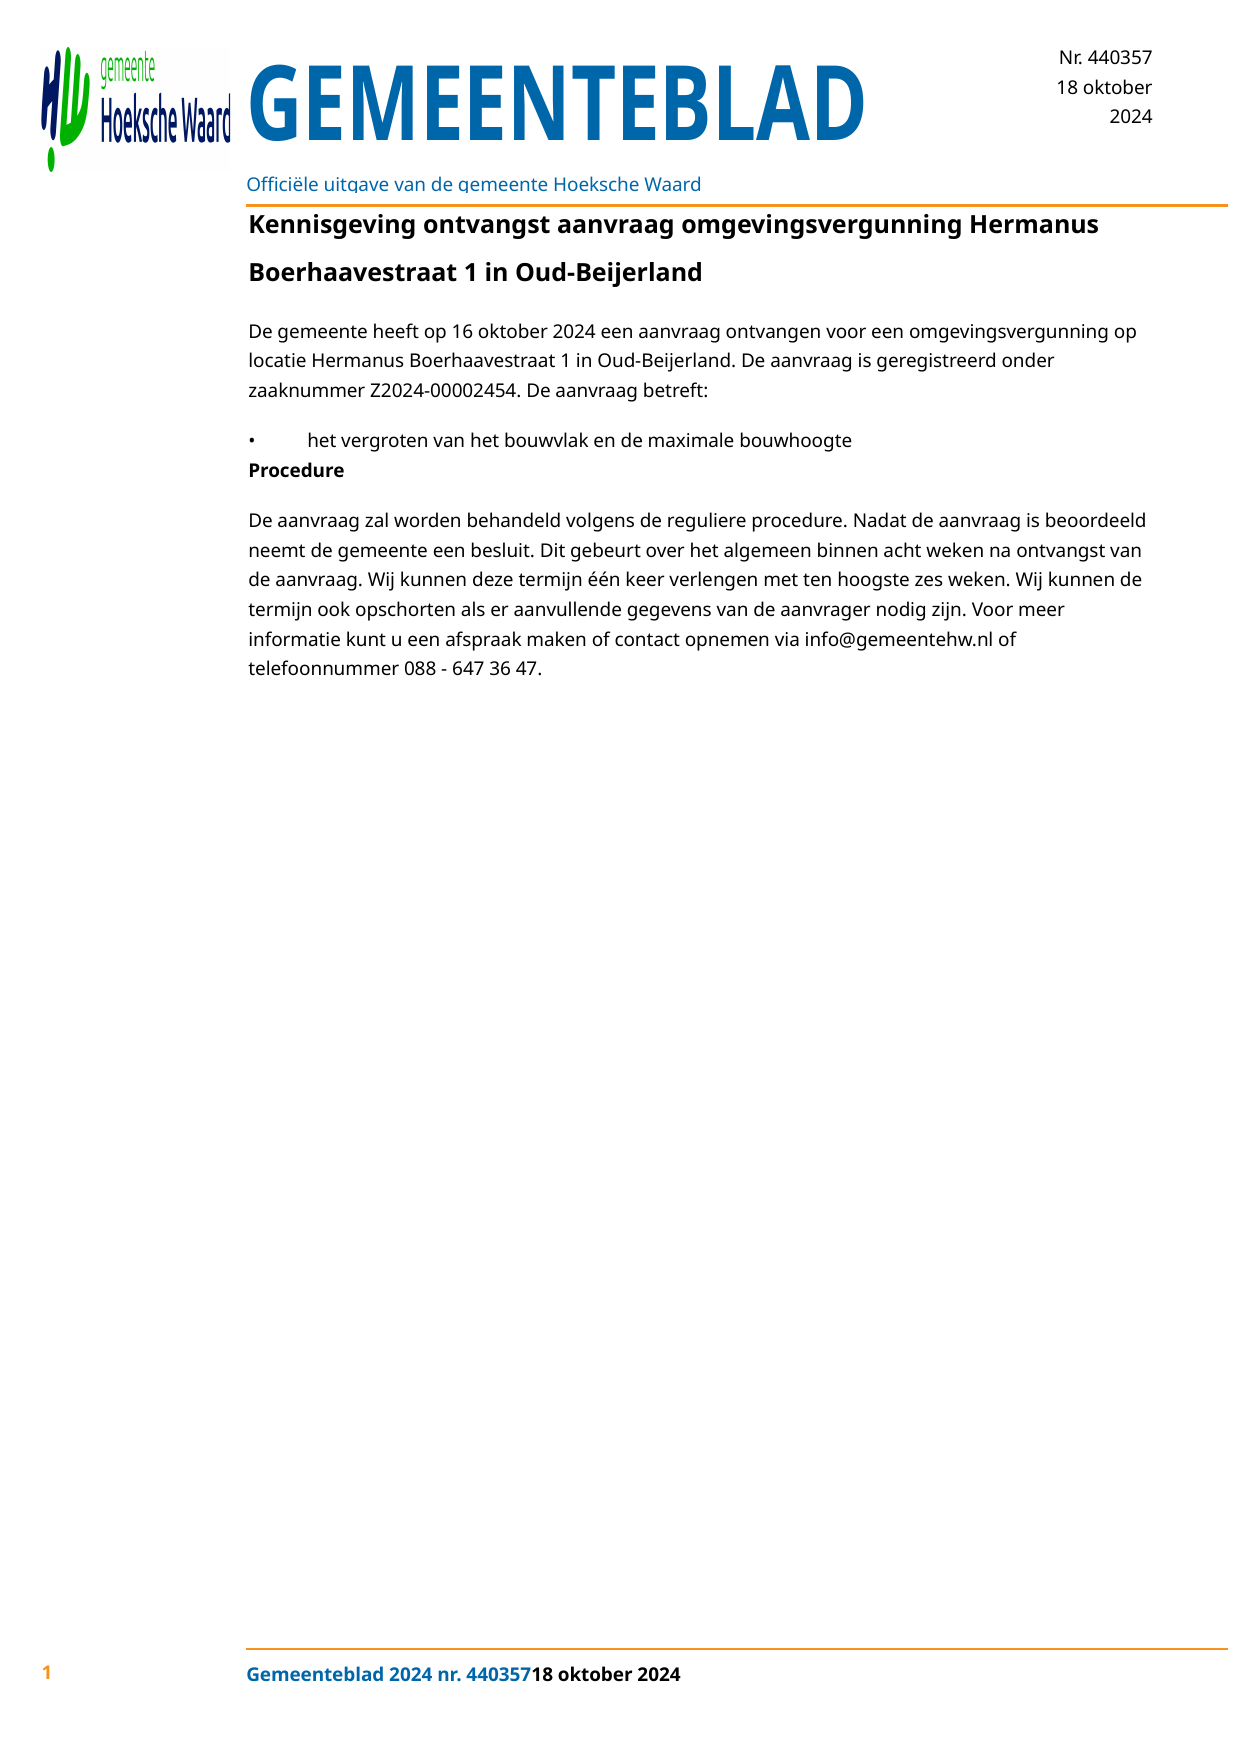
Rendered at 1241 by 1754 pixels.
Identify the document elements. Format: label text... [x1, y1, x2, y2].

text De aanvraag zal worden behandeld volgens de reguliere procedure. Nadat de aanvraag is beoordeeld neemt de gemeente een besluit. Dit gebeurt over het algemeen binnen acht weken na ontvangst van de aanvraag. Wij kunnen deze termijn één keer verlengen met ten hoogste zes weken. Wij kunnen de termijn ook opschorten als er aanvullende gegevens van de aanvrager nodig zijn. Voor meer informatie kunt u een afspraak maken of contact opnemen via info@gemeentehw.nl of telefoonnummer 088 - 647 36 47. [248, 507, 1152, 681]
list het vergroten van het bouwvlak en de maximale bouwhoogte [248, 427, 1152, 453]
text De gemeente heeft op 16 oktober 2024 een aanvraag ontvangen voor een omgevingsvergunning op locatie Hermanus Boerhaavestraat 1 in Oud-Beijerland. De aanvraag is geregistreerd onder zaaknummer Z2024-00002454. De aanvraag betreft: [248, 318, 1152, 403]
text Kennisgeving ontvangst aanvraag omgevingsvergunning Hermanus Boerhaavestraat 1 in Oud-Beijerland [248, 207, 1152, 288]
picture [41, 47, 231, 172]
text Procedure [248, 457, 1152, 483]
